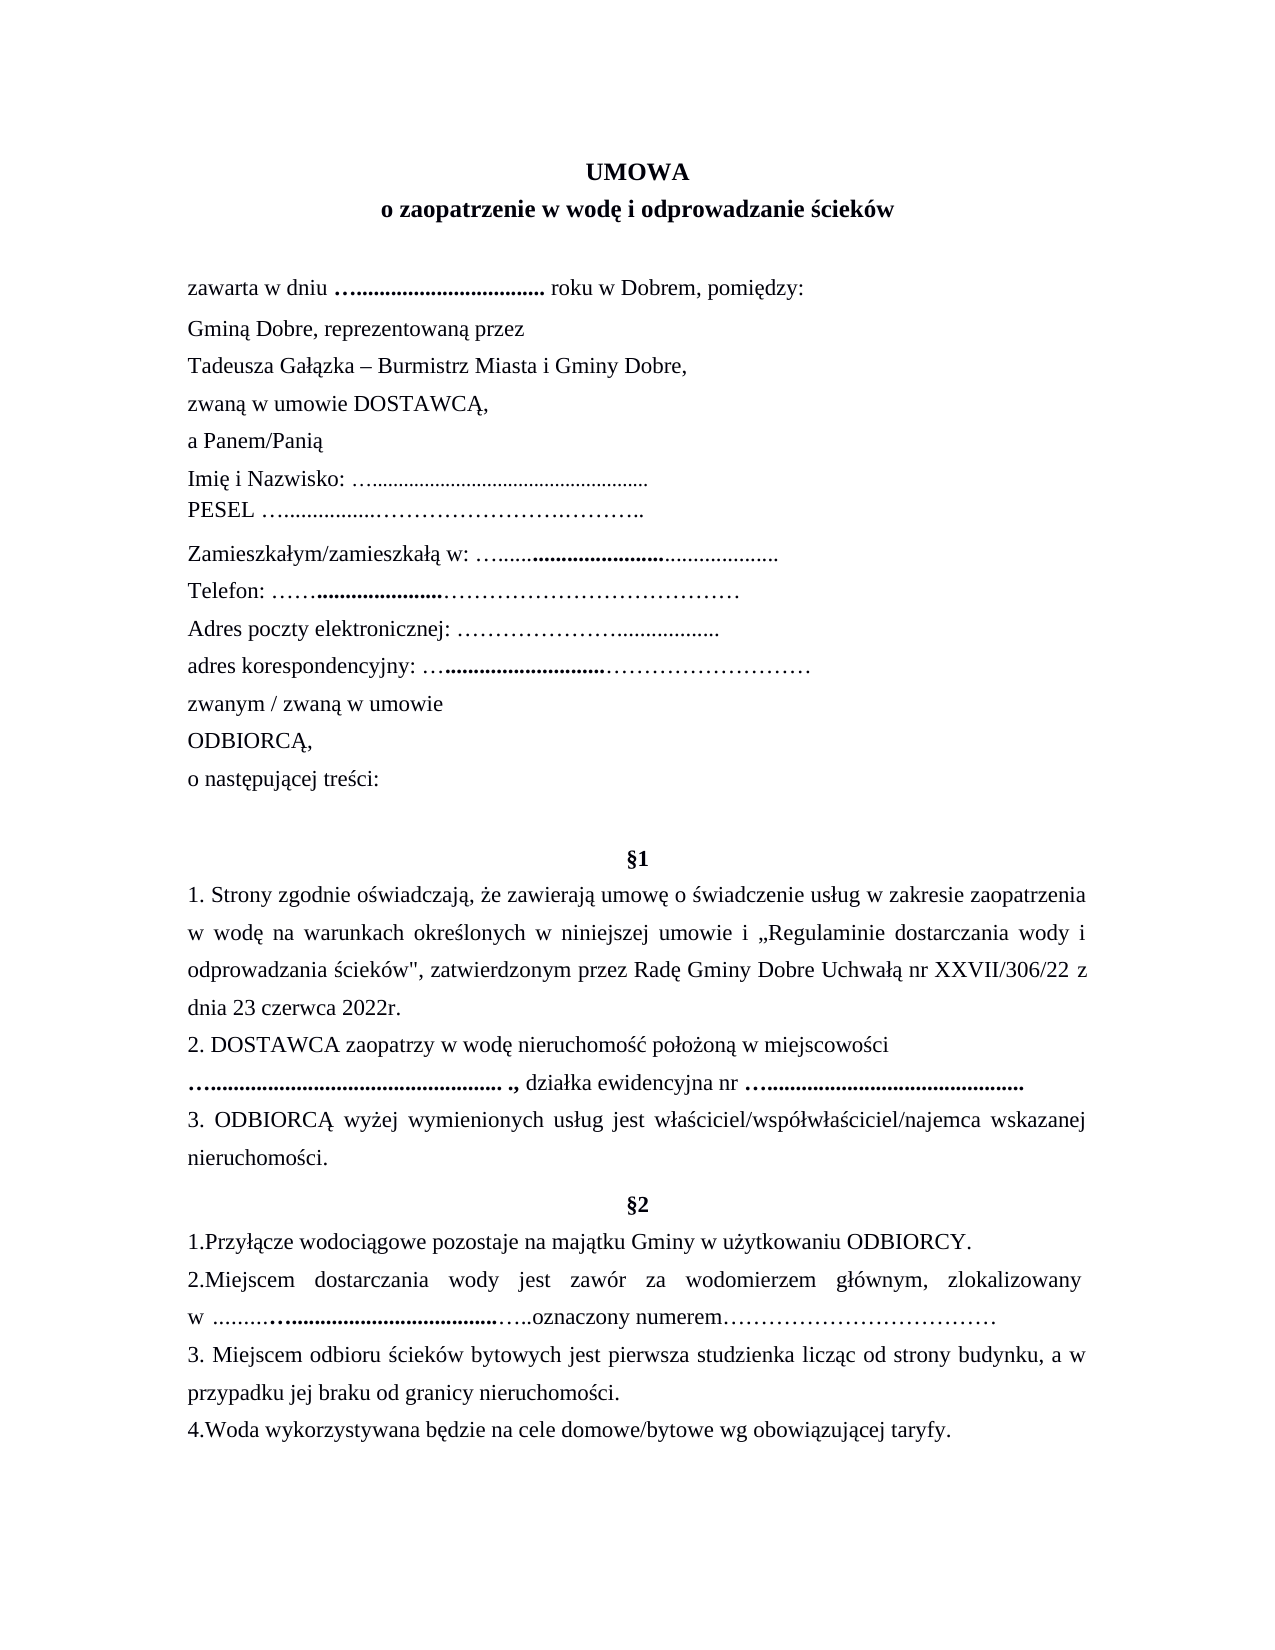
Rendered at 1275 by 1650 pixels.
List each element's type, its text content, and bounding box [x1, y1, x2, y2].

text zwaną w umowie DOSTAWCĄ, [187, 381, 1087, 419]
text …................................................... ., działka ewidencyjna nr …............................................. [187, 1060, 1087, 1098]
text 1. Strony zgodnie oświadczają, że zawierają umowę o świadczenie usług w zakresie zaopatrzenia w wodę na warunkach określonych w niniejszej umowie i „Regulaminie dostarczania wody i odprowadzania ścieków", zatwierdzonym przez Radę Gminy Dobre Uchwałą nr XXVII/306/22 z dnia 23 czerwca 2022r. [187, 873, 1087, 1023]
text a Panem/Panią [187, 419, 1087, 456]
text adres korespondencyjny: …............................……………………… [187, 644, 1087, 681]
text o następującej treści: [187, 756, 511, 794]
text 2. DOSTAWCA zaopatrzy w wodę nieruchomość położoną w miejscowości [187, 1023, 1087, 1060]
text 3. Miejscem odbioru ścieków bytowych jest pierwsza studzienka licząc od strony budynku, a w przypadku jej braku od granicy nieruchomości. [187, 1332, 1087, 1407]
text zwanym / zwaną w umowie ODBIORCĄ, [187, 681, 511, 756]
text 2.Miejscem dostarczania wody jest zawór za wodomierzem głównym, zlokalizowany w …....................................…..oznaczony numerem……………………………… [187, 1257, 1083, 1332]
text 4.Woda wykorzystywana będzie na cele domowe/bytowe wg obowiązującej taryfy. [187, 1408, 1087, 1445]
text Zamieszkałym/zamieszkałą w: …................................................. [187, 531, 1087, 569]
text PESEL …................…………………….……….. [187, 494, 1087, 531]
text §1 [187, 844, 1087, 873]
text Tadeusza Gałązka – Burmistrz Miasta i Gminy Dobre, [187, 344, 1087, 381]
text o zaopatrzenie w wodę i odprowadzanie ścieków [187, 187, 1087, 225]
text Adres poczty elektronicznej: ………………….................. [187, 606, 1087, 644]
text 1.Przyłącze wodociągowe pozostaje na majątku Gminy w użytkowaniu ODBIORCY. [187, 1220, 1087, 1257]
text UMOWA [187, 150, 1087, 187]
text 3. ODBIORCĄ wyżej wymienionych usług jest właściciel/współwłaściciel/najemca wskazanej nieruchomości. [187, 1098, 1087, 1173]
text Gminą Dobre, reprezentowaną przez [187, 306, 1083, 344]
text §2 [187, 1182, 1087, 1220]
text Telefon: ……......................………………………………… [187, 569, 1087, 606]
text Imię i Nazwisko: …..................................................... [187, 456, 1087, 494]
text zawarta w dniu …................................. roku w Dobrem, pomiędzy: [187, 266, 1083, 303]
